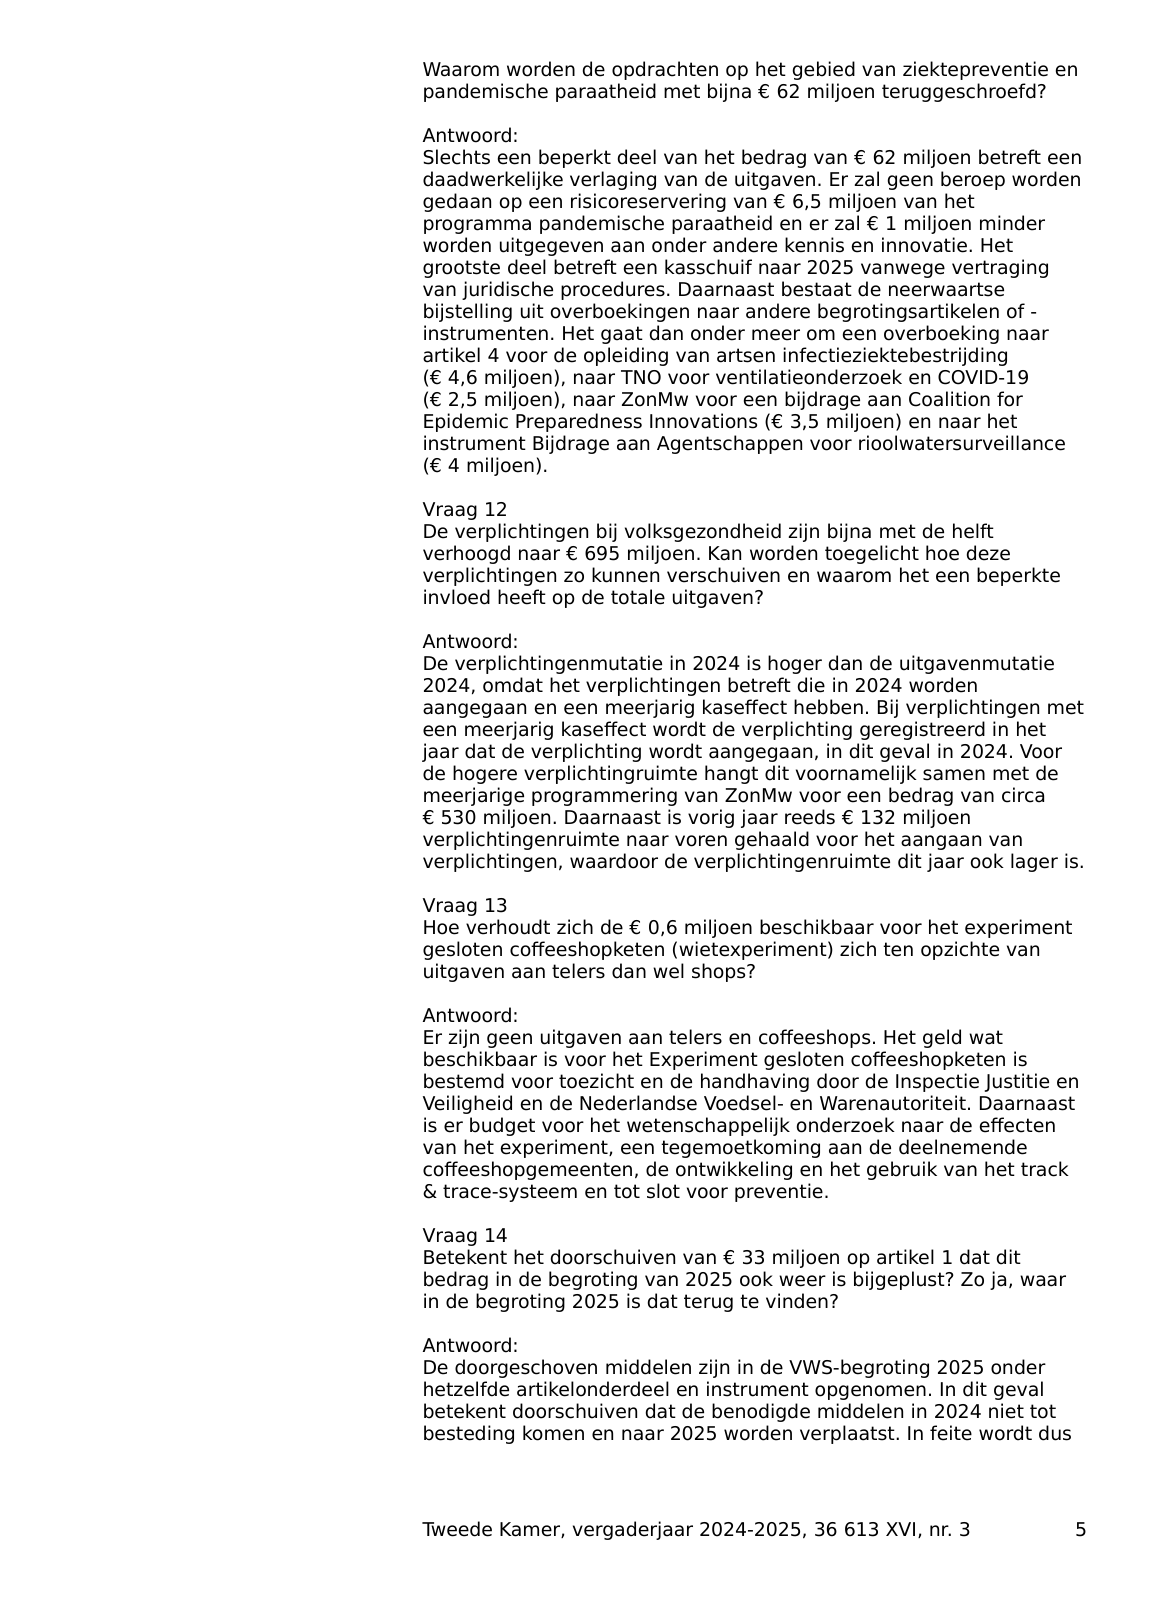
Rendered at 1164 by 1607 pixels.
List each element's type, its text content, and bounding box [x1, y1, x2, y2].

text Er zijn geen uitgaven aan telers en coffeeshops. Het geld wat beschikbaar is voor het Experiment gesloten coffeeshopketen is bestemd voor toezicht en de handhaving door de Inspectie Justitie en Veiligheid en de Nederlandse Voedsel- en Warenautoriteit. Daarnaast is er budget voor het wetenschappelijk onderzoek naar de effecten van het experiment, een tegemoetkoming aan de deelnemende coffeeshopgemeenten, de ontwikkeling en het gebruik van het track & trace-systeem en tot slot voor preventie. [422, 1027, 1087, 1203]
text De verplichtingen bij volksgezondheid zijn bijna met de helft verhoogd naar € 695 miljoen. Kan worden toegelicht hoe deze verplichtingen zo kunnen verschuiven en waarom het een beperkte invloed heeft op de totale uitgaven? [422, 521, 1087, 609]
text Waarom worden de opdrachten op het gebied van ziektepreventie en pandemische paraatheid met bijna € 62 miljoen teruggeschroefd? [422, 59, 1087, 103]
text Antwoord: [422, 1005, 1087, 1027]
text Vraag 12 [422, 499, 1087, 521]
text Antwoord: [422, 125, 1087, 147]
text Antwoord: [422, 1335, 1087, 1357]
text De doorgeschoven middelen zijn in de VWS-begroting 2025 onder hetzelfde artikelonderdeel en instrument opgenomen. In dit geval betekent doorschuiven dat de benodigde middelen in 2024 niet tot besteding komen en naar 2025 worden verplaatst. In feite wordt dus [422, 1357, 1087, 1445]
text Betekent het doorschuiven van € 33 miljoen op artikel 1 dat dit bedrag in de begroting van 2025 ook weer is bijgeplust? Zo ja, waar in de begroting 2025 is dat terug te vinden? [422, 1247, 1087, 1313]
text Vraag 14 [422, 1225, 1087, 1247]
text Antwoord: [422, 631, 1087, 653]
text Slechts een beperkt deel van het bedrag van € 62 miljoen betreft een daadwerkelijke verlaging van de uitgaven. Er zal geen beroep worden gedaan op een risicoreservering van € 6,5 miljoen van het programma pandemische paraatheid en er zal € 1 miljoen minder worden uitgegeven aan onder andere kennis en innovatie. Het grootste deel betreft een kasschuif naar 2025 vanwege vertraging van juridische procedures. Daarnaast bestaat de neerwaartse bijstelling uit overboekingen naar andere begrotingsartikelen of -instrumenten. Het gaat dan onder meer om een overboeking naar artikel 4 voor de opleiding van artsen infectieziektebestrijding (€ 4,6 miljoen), naar TNO voor ventilatieonderzoek en COVID-19 (€ 2,5 miljoen), naar ZonMw voor een bijdrage aan Coalition for Epidemic Preparedness Innovations (€ 3,5 miljoen) en naar het instrument Bijdrage aan Agentschappen voor rioolwatersurveillance (€ 4 miljoen). [422, 147, 1087, 477]
text Vraag 13 [422, 895, 1087, 917]
text De verplichtingenmutatie in 2024 is hoger dan de uitgavenmutatie 2024, omdat het verplichtingen betreft die in 2024 worden aangegaan en een meerjarig kaseffect hebben. Bij verplichtingen met een meerjarig kaseffect wordt de verplichting geregistreerd in het jaar dat de verplichting wordt aangegaan, in dit geval in 2024. Voor de hogere verplichtingruimte hangt dit voornamelijk samen met de meerjarige programmering van ZonMw voor een bedrag van circa € 530 miljoen. Daarnaast is vorig jaar reeds € 132 miljoen verplichtingenruimte naar voren gehaald voor het aangaan van verplichtingen, waardoor de verplichtingenruimte dit jaar ook lager is. [422, 653, 1087, 873]
text Hoe verhoudt zich de € 0,6 miljoen beschikbaar voor het experiment gesloten coffeeshopketen (wietexperiment) zich ten opzichte van uitgaven aan telers dan wel shops? [422, 917, 1087, 983]
